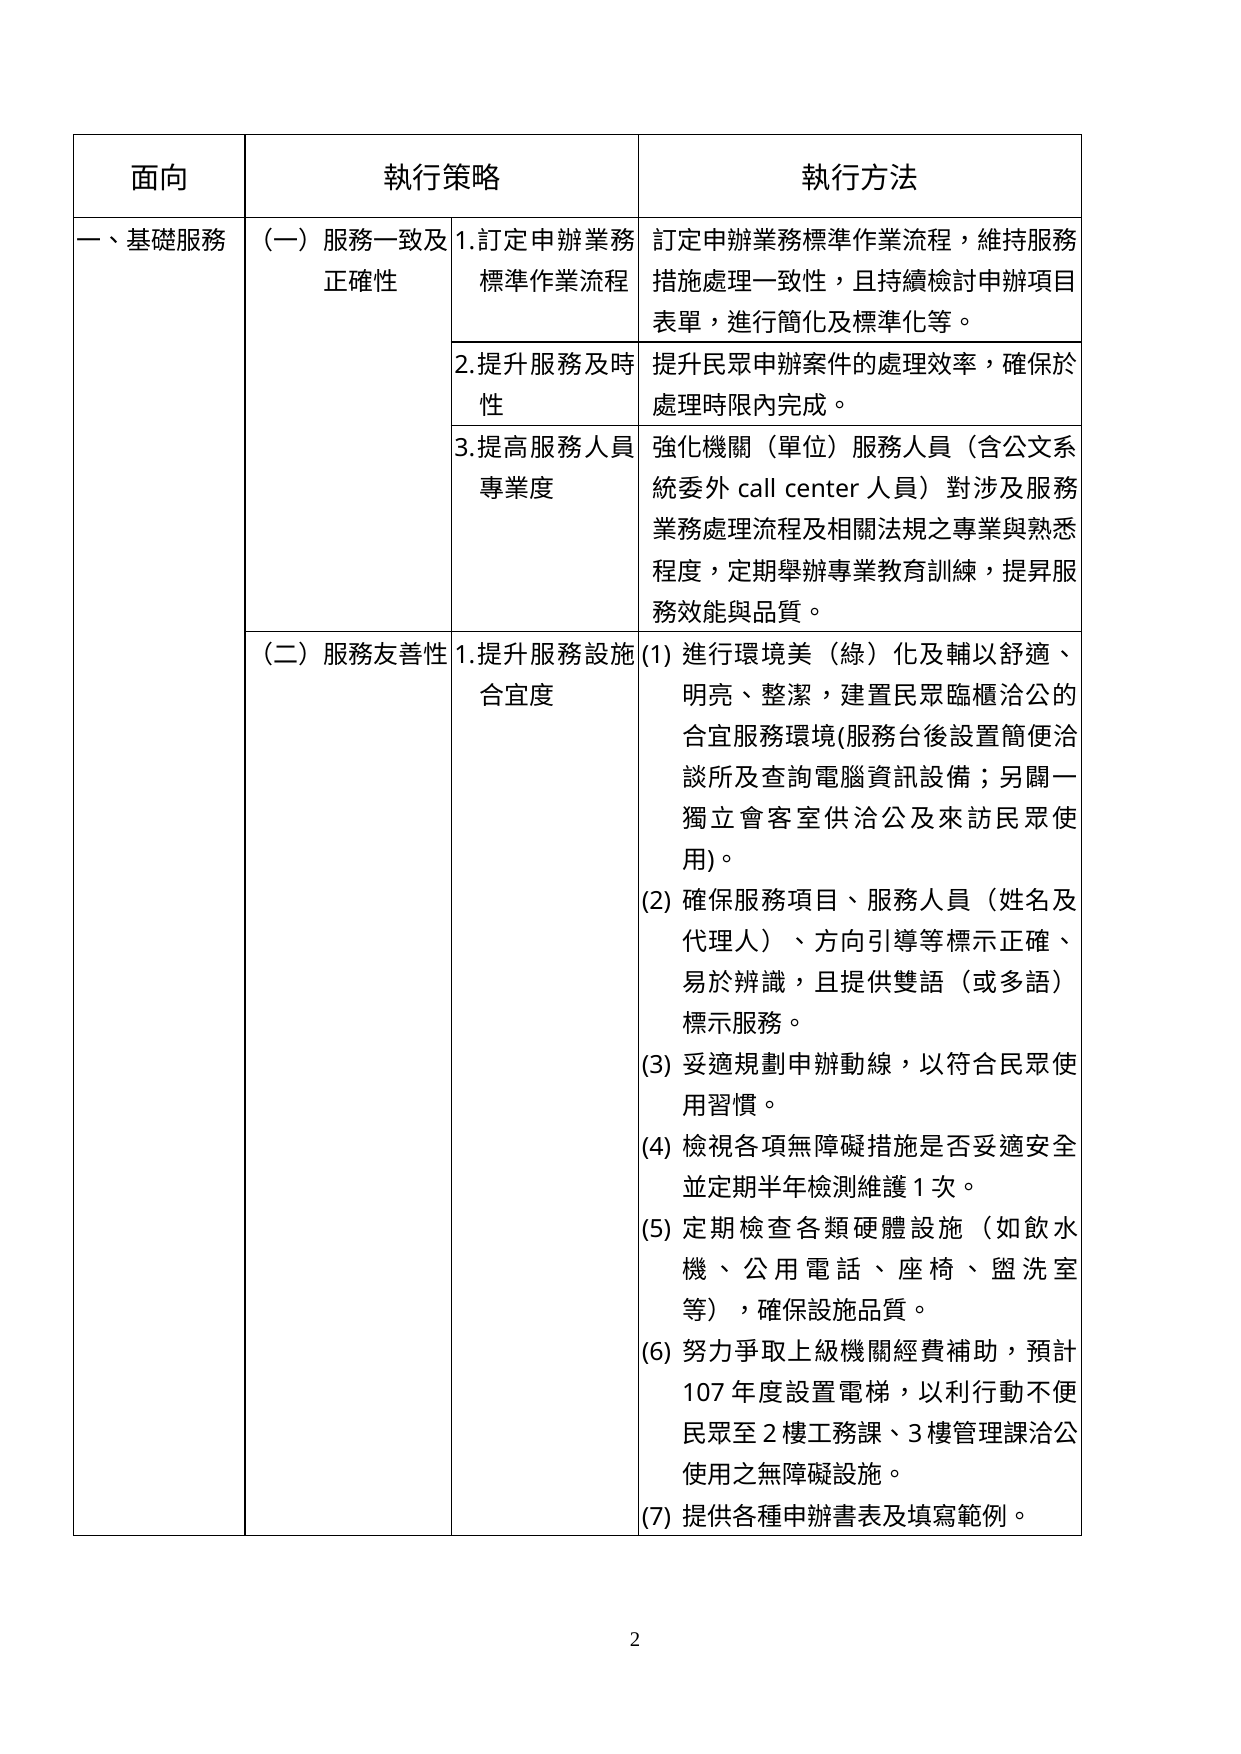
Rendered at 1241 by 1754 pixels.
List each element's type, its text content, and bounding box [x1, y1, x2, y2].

table_cell 訂定申辦業務標準作業流程，維持服務措施處理一致性，且持續檢討申辦項目表單，進行簡化及標準化等。 [639, 218, 1081, 341]
table_cell 1.提升服務設施合宜度 [452, 632, 638, 1535]
table_header 面向 [74, 135, 244, 217]
table_header 執行方法 [639, 135, 1081, 217]
table_cell 強化機關（單位）服務人員（含公文系統委外call center人員）對涉及服務業務處理流程及相關法規之專業與熟悉程度，定期舉辦專業教育訓練，提昇服務效能與品質。 [639, 426, 1081, 631]
table_cell （一）服務一致及正確性 [246, 218, 451, 631]
table_cell 3.提高服務人員專業度 [452, 426, 638, 631]
table_cell 1.訂定申辦業務標準作業流程 [452, 218, 638, 341]
table_cell 2.提升服務及時性 [452, 343, 638, 424]
table_cell 一、基礎服務 [74, 218, 244, 1535]
table_header 執行策略 [246, 135, 638, 217]
table_cell 提升民眾申辦案件的處理效率，確保於處理時限內完成。 [639, 343, 1081, 424]
table_cell 進行環境美（綠）化及輔以舒適、明亮、整潔，建置民眾臨櫃洽公的合宜服務環境(服務台後設置簡便洽談所及查詢電腦資訊設備；另闢一獨立會客室供洽公及來訪民眾使用)。 確保服務項目、服務人員（姓名及代理人）、方向引導等標示正確、易於辨識，且提供雙語（或多語）標示服務。 妥適規劃申辦動線，以符合民眾使用習慣。 檢視各項無障礙措施是否妥適安全 並定期半年檢測維護1次。 定期檢查各類硬體設施（如飲水 機、公用電話、座椅、盥洗室等），確保設施品質。 努力爭取上級機關經費補助，預計107年度設置電梯，以利行動不便民眾至2樓工務課、3樓管理課洽公使用之無障礙設施。 提供各種申辦書表及填寫範例。 [639, 632, 1081, 1535]
table_cell （二）服務友善性 [246, 632, 451, 1535]
